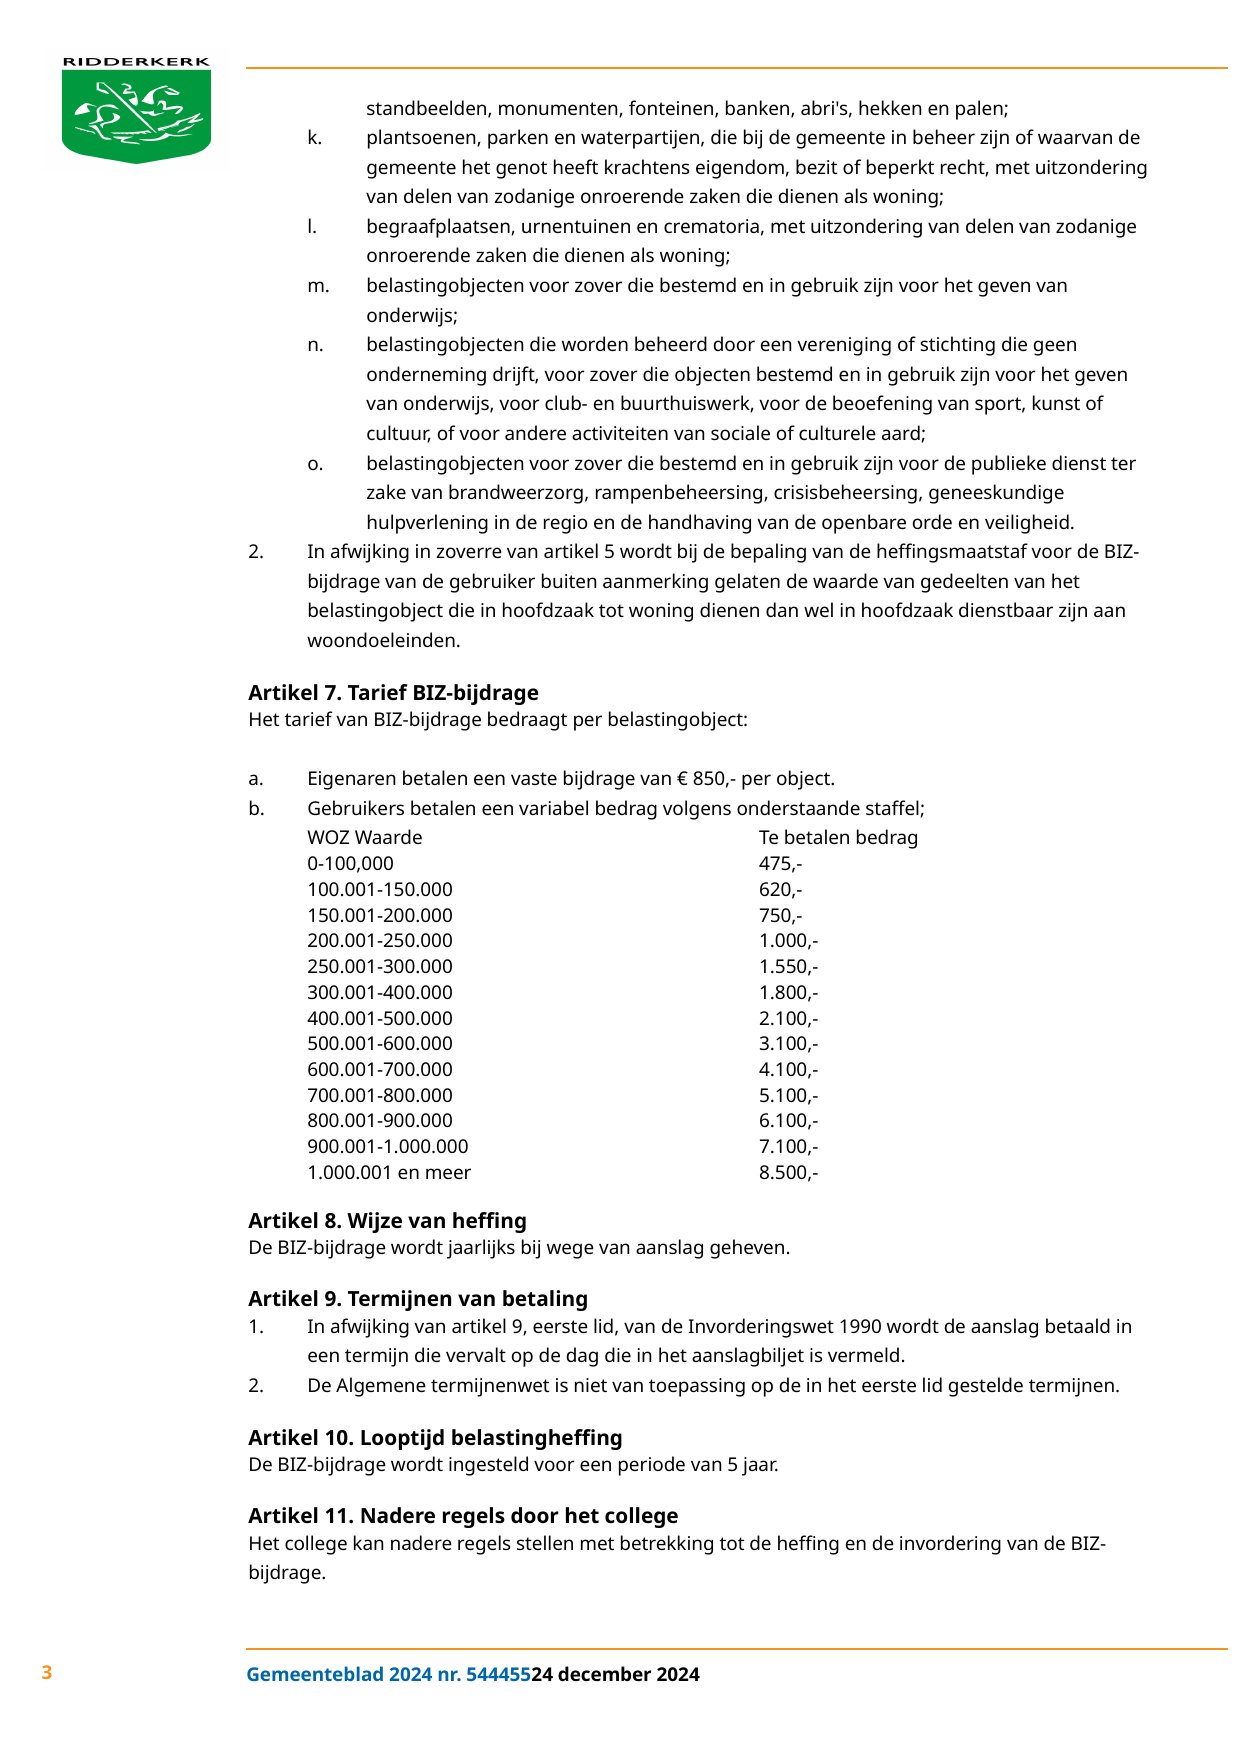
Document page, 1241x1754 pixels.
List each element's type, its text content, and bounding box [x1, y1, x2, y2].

text Artikel 9. Termijnen van betaling [248, 1284, 1152, 1313]
table_cell 750,- [759, 902, 1211, 927]
text Het tarief van BIZ-bijdrage bedraagt per belastingobject: [248, 706, 1152, 732]
text Het college kan nadere regels stellen met betrekking tot de heffing en de invordering van de BIZ-bijdrage. [248, 1530, 1152, 1585]
table_cell 800.001-900.000 [307, 1108, 759, 1133]
list Gebruikers betalen een variabel bedrag volgens onderstaande staffel; [248, 795, 1152, 821]
table_cell 4.100,- [759, 1056, 1211, 1082]
list plantsoenen, parken en waterpartijen, die bij de gemeente in beheer zijn of waarvan de gemeente het genot heeft krachtens eigendom, bezit of beperkt recht, met uitzondering van delen van zodanige onroerende zaken die dienen als woning; [307, 124, 1152, 209]
list standbeelden, monumenten, fonteinen, banken, abri's, hekken en palen; [307, 95, 1152, 121]
list Eigenaren betalen een vaste bijdrage van € 850,- per object. [248, 765, 1152, 791]
table_cell 5.100,- [759, 1082, 1211, 1108]
table_cell 500.001-600.000 [307, 1030, 759, 1056]
table_cell 475,- [759, 850, 1211, 876]
table_cell 0-100,000 [307, 850, 759, 876]
list belastingobjecten voor zover die bestemd en in gebruik zijn voor het geven van onderwijs; [307, 272, 1152, 328]
table_cell 1.000.001 en meer [307, 1159, 759, 1185]
table_cell 3.100,- [759, 1030, 1211, 1056]
list In afwijking in zoverre van artikel 5 wordt bij de bepaling van de heffingsmaatstaf voor de BIZ-bijdrage van de gebruiker buiten aanmerking gelaten de waarde van gedeelten van het belastingobject die in hoofdzaak tot woning dienen dan wel in hoofdzaak dienstbaar zijn aan woondoeleinden. [248, 538, 1152, 653]
list begraafplaatsen, urnentuinen en crematoria, met uitzondering van delen van zodanige onroerende zaken die dienen als woning; [307, 213, 1152, 268]
text Artikel 8. Wijze van heffing [248, 1206, 1152, 1234]
text Artikel 7. Tarief BIZ-bijdrage [248, 678, 1152, 706]
table_cell 1.000,- [759, 928, 1211, 953]
table_cell 100.001-150.000 [307, 876, 759, 902]
table_cell 7.100,- [759, 1133, 1211, 1159]
text Artikel 11. Nadere regels door het college [248, 1501, 1152, 1530]
table_cell 1.550,- [759, 953, 1211, 979]
table_cell 150.001-200.000 [307, 902, 759, 927]
table_header WOZ Waarde [307, 825, 759, 850]
table_cell 900.001-1.000.000 [307, 1133, 759, 1159]
list belastingobjecten die worden beheerd door een vereniging of stichting die geen onderneming drijft, voor zover die objecten bestemd en in gebruik zijn voor het geven van onderwijs, voor club- en buurthuiswerk, voor de beoefening van sport, kunst of cultuur, of voor andere activiteiten van sociale of culturele aard; [307, 331, 1152, 446]
text Artikel 10. Looptijd belastingheffing [248, 1423, 1152, 1451]
table_cell 700.001-800.000 [307, 1082, 759, 1108]
table_cell 620,- [759, 876, 1211, 902]
list De Algemene termijnenwet is niet van toepassing op de in het eerste lid gestelde termijnen. [248, 1372, 1152, 1398]
list In afwijking van artikel 9, eerste lid, van de Invorderingswet 1990 wordt de aanslag betaald in een termijn die vervalt op de dag die in het aanslagbiljet is vermeld. [248, 1313, 1152, 1368]
table_cell 250.001-300.000 [307, 953, 759, 979]
table_cell 2.100,- [759, 1005, 1211, 1030]
picture [41, 47, 231, 172]
table_cell 1.800,- [759, 979, 1211, 1005]
table_cell 8.500,- [759, 1159, 1211, 1185]
table_header Te betalen bedrag [759, 825, 1211, 850]
table_cell 300.001-400.000 [307, 979, 759, 1005]
table_cell 600.001-700.000 [307, 1056, 759, 1082]
text De BIZ-bijdrage wordt ingesteld voor een periode van 5 jaar. [248, 1451, 1152, 1477]
table_cell 400.001-500.000 [307, 1005, 759, 1030]
table_cell 200.001-250.000 [307, 928, 759, 953]
list belastingobjecten voor zover die bestemd en in gebruik zijn voor de publieke dienst ter zake van brandweerzorg, rampenbeheersing, crisisbeheersing, geneeskundige hulpverlening in de regio en de handhaving van de openbare orde en veiligheid. [307, 450, 1152, 535]
table_cell 6.100,- [759, 1108, 1211, 1133]
text De BIZ-bijdrage wordt jaarlijks bij wege van aanslag geheven. [248, 1234, 1152, 1260]
